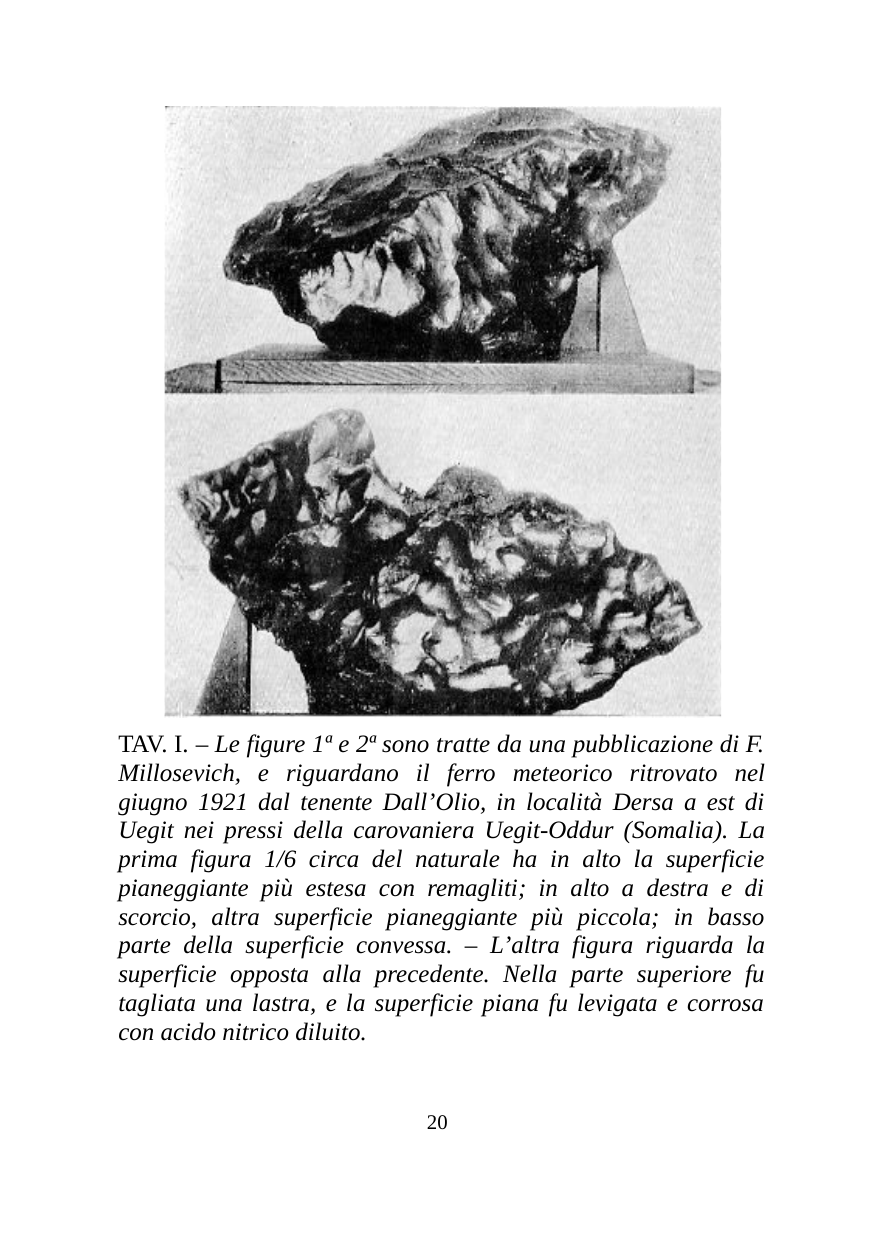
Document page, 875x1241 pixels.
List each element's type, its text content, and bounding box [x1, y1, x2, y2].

picture [164, 106, 722, 718]
text TAV. I. – Le figure 1ª e 2ª sono tratte da una pubblicazione di F. Millosevich, e riguardano il ferro meteorico ritrovato nel giugno 1921 dal tenente Dall’Olio, in località Dersa a est di Uegit nei pressi della carovaniera Uegit-Oddur (Somalia). La prima figura 1/6 circa del naturale ha in alto la superficie pianeggiante più estesa con remagliti; in alto a destra e di scorcio, altra superficie pianeggiante più piccola; in basso parte della superficie convessa. – L’altra figura riguarda la superficie opposta alla precedente. Nella parte superiore fu tagliata una lastra, e la superficie piana fu levigata e corrosa con acido nitrico diluito. [118, 107, 768, 1046]
